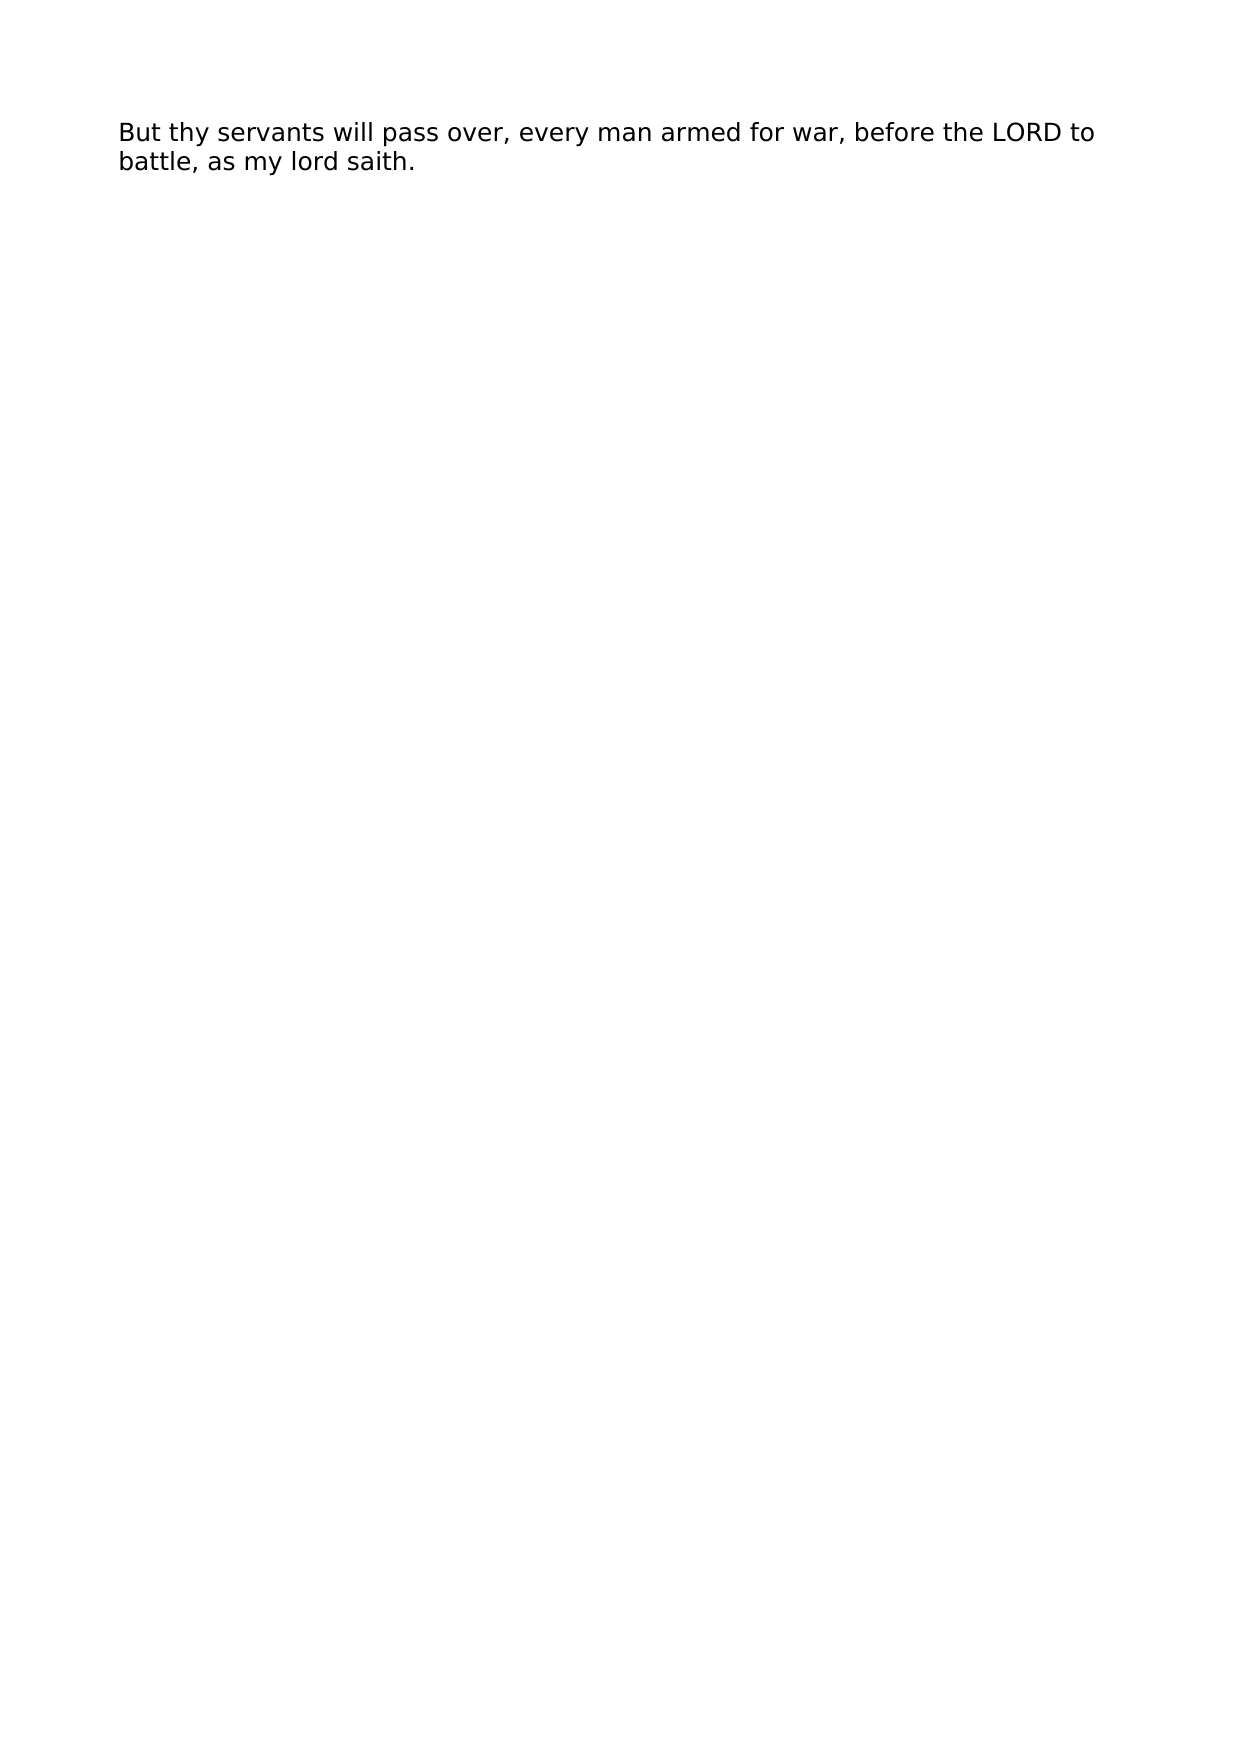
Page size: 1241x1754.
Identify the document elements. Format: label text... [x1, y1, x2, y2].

text But thy servants will pass over, every man armed for war, before the LORD to battle, as my lord saith. [118, 118, 1122, 176]
